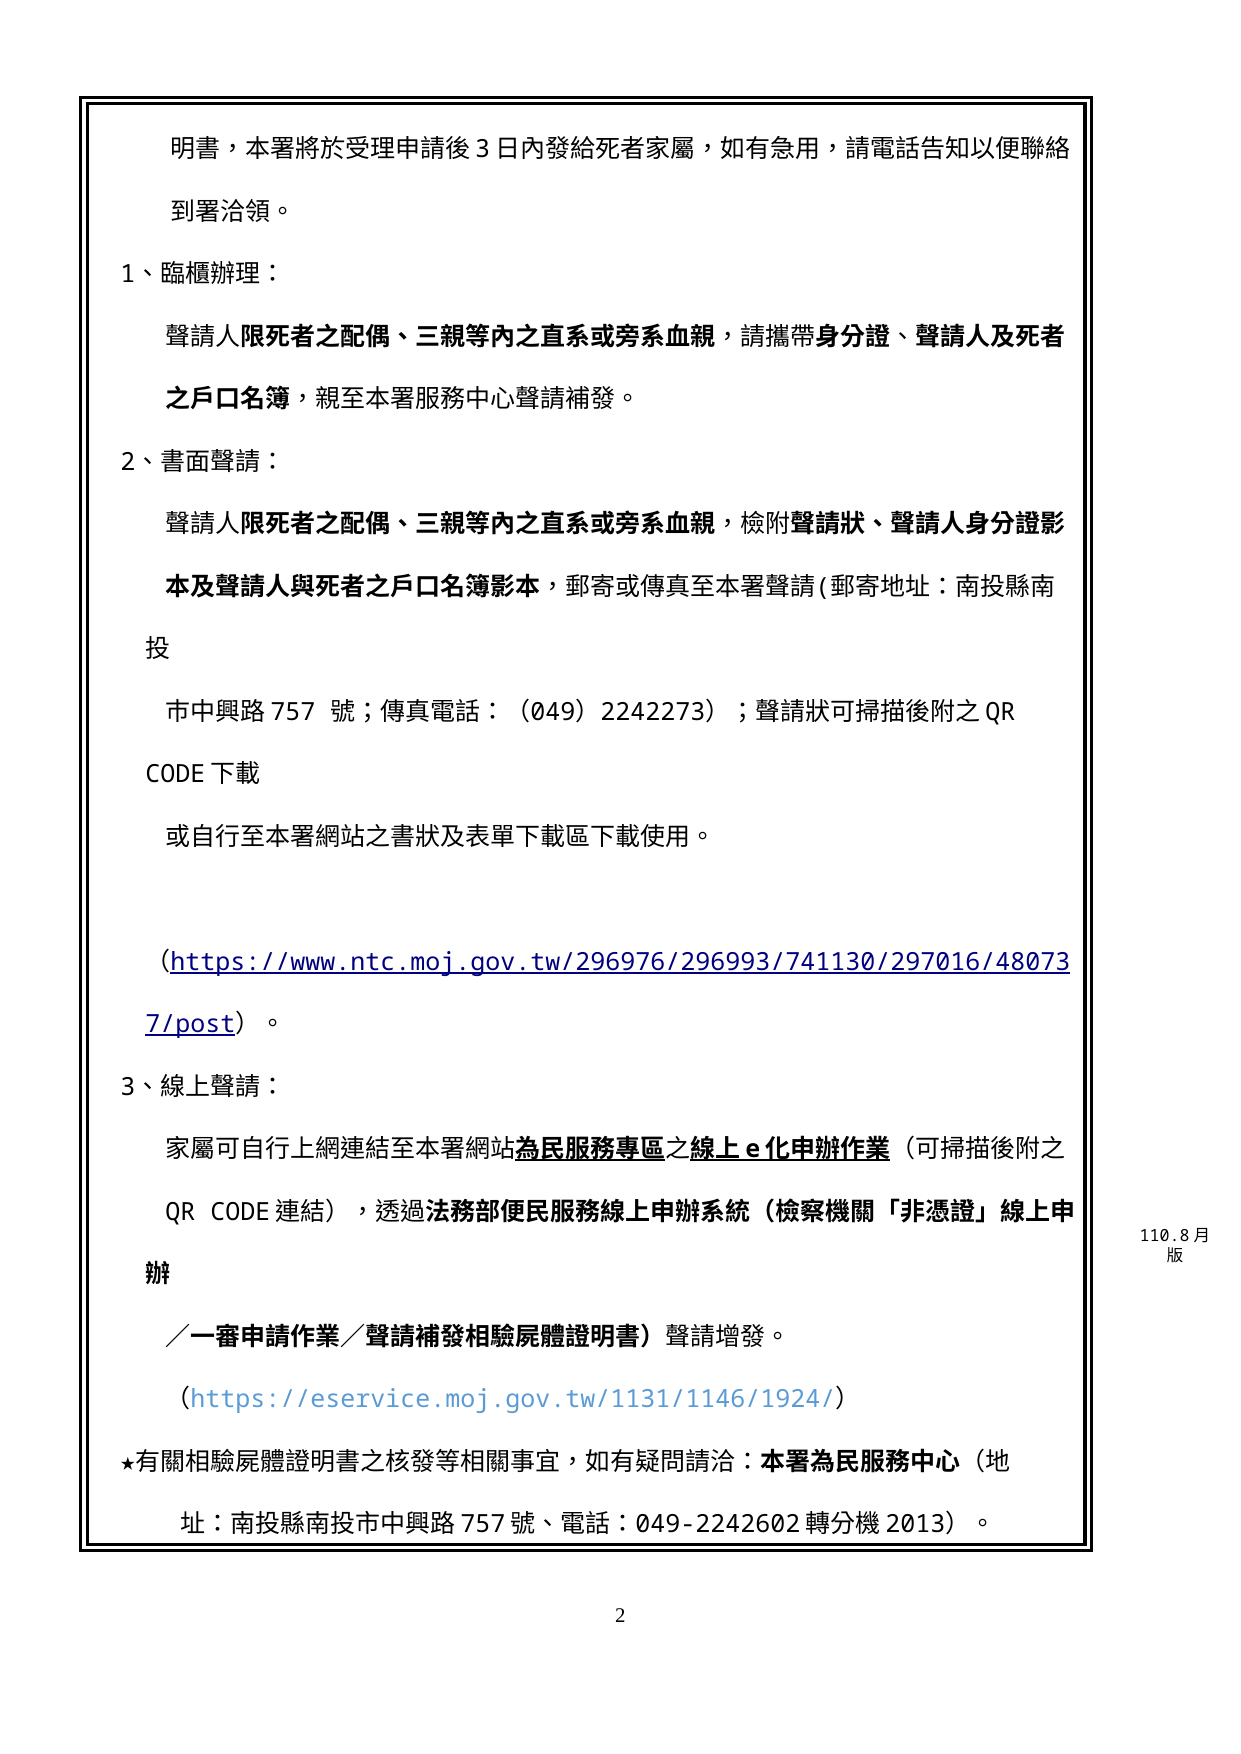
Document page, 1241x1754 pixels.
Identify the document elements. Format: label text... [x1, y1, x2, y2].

table_header 明書，本署將於受理申請後3日內發給死者家屬，如有急用，請電話告知以便聯絡 到署洽領。 1、臨櫃辦理： 聲請人限死者之配偶、三親等內之直系或旁系血親，請攜帶身分證、聲請人及死者 之戶口名簿，親至本署服務中心聲請補發。 2、書面聲請： 聲請人限死者之配偶、三親等內之直系或旁系血親，檢附聲請狀、聲請人身分證影 本及聲請人與死者之戶口名簿影本，郵寄或傳真至本署聲請(郵寄地址：南投縣南投 巿中興路757 號；傳真電話：（049）2242273）；聲請狀可掃描後附之QR CODE下載 或自行至本署網站之書狀及表單下載區下載使用。 （https://www.ntc.moj.gov.tw/296976/296993/741130/297016/480737/post）。 3、線上聲請： 家屬可自行上網連結至本署網站為民服務專區之線上e化申辦作業（可掃描後附之 QR CODE連結），透過法務部便民服務線上申辦系統（檢察機關「非憑證」線上申辦 ／一審申請作業／聲請補發相驗屍體證明書）聲請增發。 （https://eservice.moj.gov.tw/1131/1146/1924/） ★有關相驗屍體證明書之核發等相關事宜，如有疑問請洽：本署為民服務中心（地 址：南投縣南投市中興路757號、電話：049-2242602轉分機2013）。 [84, 99, 1088, 1542]
